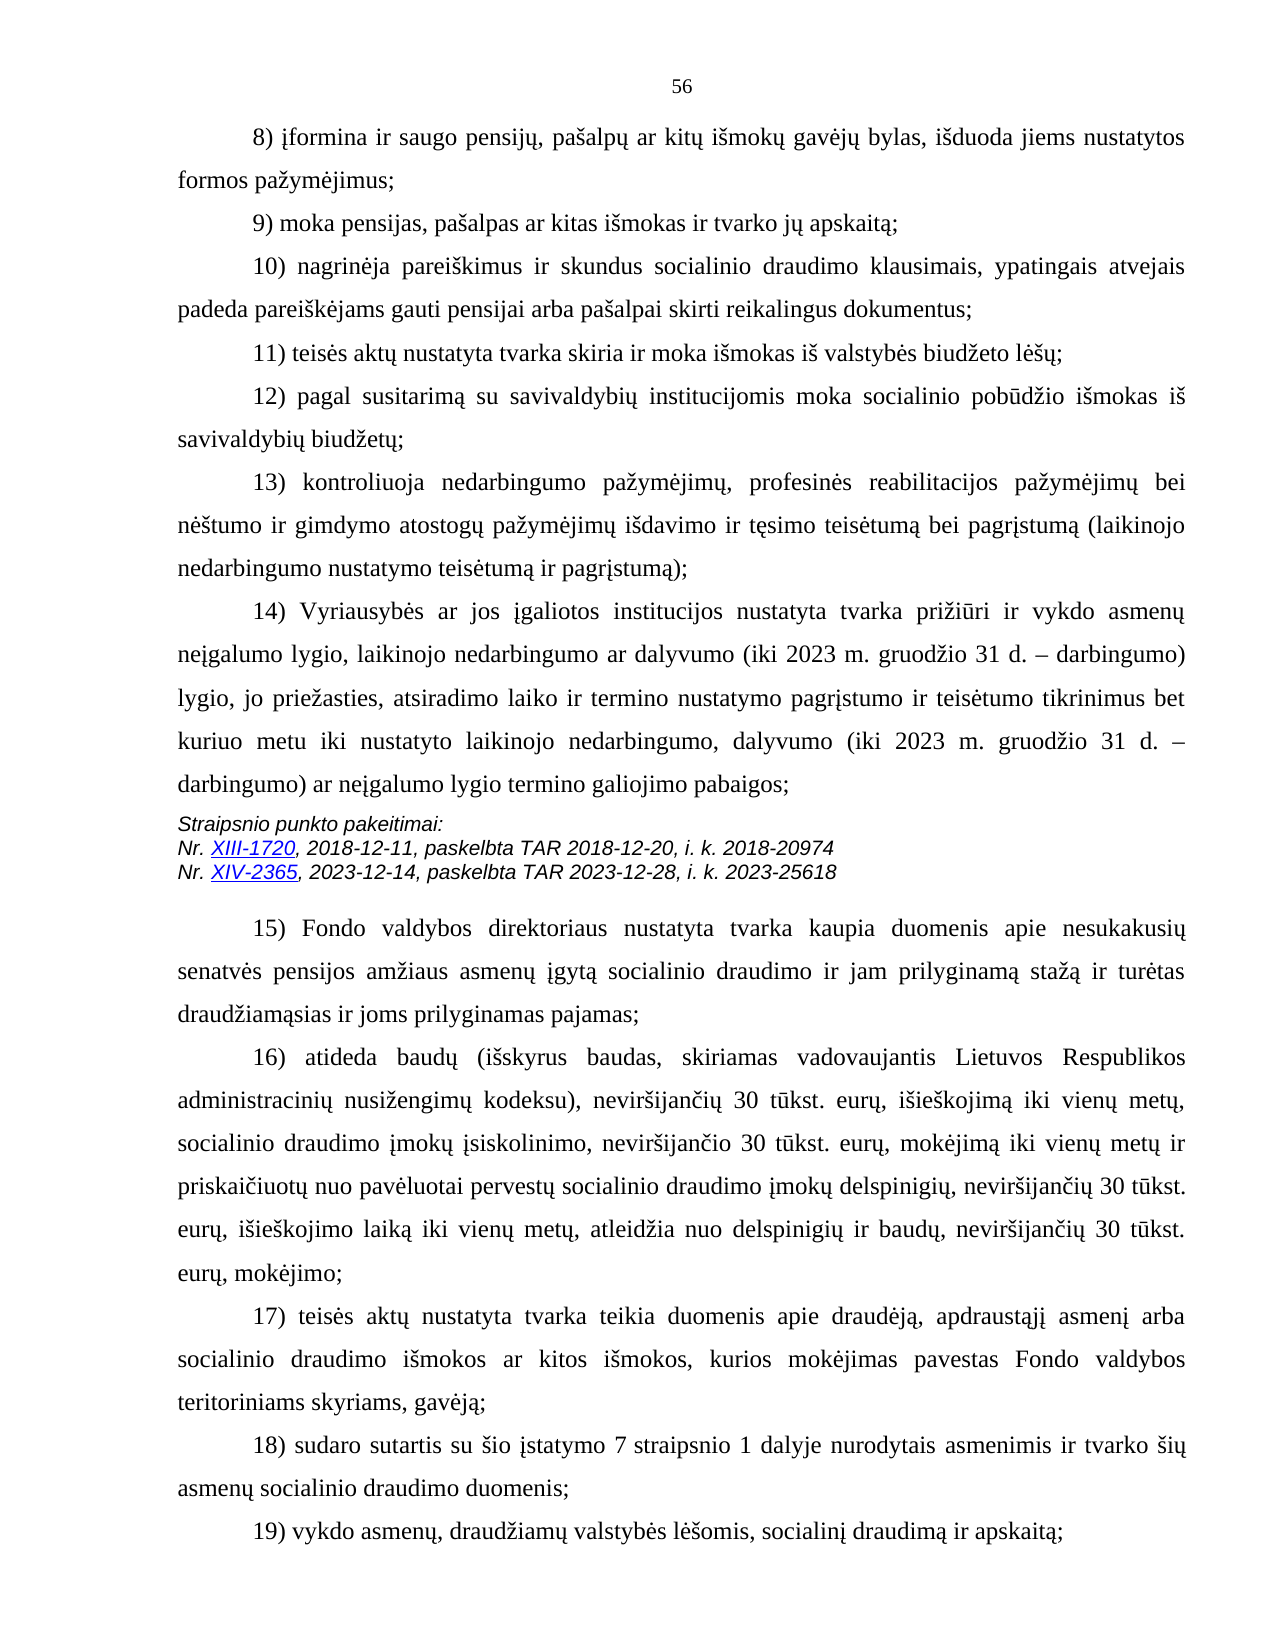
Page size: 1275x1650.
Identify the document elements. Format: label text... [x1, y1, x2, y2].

text 10) nagrinėja pareiškimus ir skundus socialinio draudimo klausimais, ypatingais atvejais padeda pareiškėjams gauti pensijai arba pašalpai skirti reikalingus dokumentus; [177, 251, 1186, 323]
text Straipsnio punkto pakeitimai: [177, 812, 1186, 836]
text Nr. XIII-1720, 2018-12-11, paskelbta TAR 2018-12-20, i. k. 2018-20974 [177, 836, 1186, 860]
text 18) sudaro sutartis su šio įstatymo 7 straipsnio 1 dalyje nurodytais asmenimis ir tvarko šių asmenų socialinio draudimo duomenis; [177, 1430, 1186, 1502]
text 17) teisės aktų nustatyta tvarka teikia duomenis apie draudėją, apdraustąjį asmenį arba socialinio draudimo išmokos ar kitos išmokos, kurios mokėjimas pavestas Fondo valdybos teritoriniams skyriams, gavėją; [177, 1301, 1186, 1416]
text 12) pagal susitarimą su savivaldybių institucijomis moka socialinio pobūdžio išmokas iš savivaldybių biudžetų; [177, 381, 1186, 453]
text 15) Fondo valdybos direktoriaus nustatyta tvarka kaupia duomenis apie nesukakusių senatvės pensijos amžiaus asmenų įgytą socialinio draudimo ir jam prilyginamą stažą ir turėtas draudžiamąsias ir joms prilyginamas pajamas; [177, 913, 1186, 1028]
text 14) Vyriausybės ar jos įgaliotos institucijos nustatyta tvarka prižiūri ir vykdo asmenų neįgalumo lygio, laikinojo nedarbingumo ar dalyvumo (iki 2023 m. gruodžio 31 d. – darbingumo) lygio, jo priežasties, atsiradimo laiko ir termino nustatymo pagrįstumo ir teisėtumo tikrinimus bet kuriuo metu iki nustatyto laikinojo nedarbingumo, dalyvumo (iki 2023 m. gruodžio 31 d. – darbingumo) ar neįgalumo lygio termino galiojimo pabaigos; [177, 596, 1186, 798]
text 19) vykdo asmenų, draudžiamų valstybės lėšomis, socialinį draudimą ir apskaitą; [177, 1516, 1186, 1545]
text 11) teisės aktų nustatyta tvarka skiria ir moka išmokas iš valstybės biudžeto lėšų; [177, 338, 1186, 366]
text 8) įformina ir saugo pensijų, pašalpų ar kitų išmokų gavėjų bylas, išduoda jiems nustatytos formos pažymėjimus; [177, 122, 1186, 194]
text Nr. XIV-2365, 2023-12-14, paskelbta TAR 2023-12-28, i. k. 2023-25618 [177, 860, 1186, 884]
text 16) atideda baudų (išskyrus baudas, skiriamas vadovaujantis Lietuvos Respublikos administracinių nusižengimų kodeksu), neviršijančių 30 tūkst. eurų, išieškojimą iki vienų metų, socialinio draudimo įmokų įsiskolinimo, neviršijančio 30 tūkst. eurų, mokėjimą iki vienų metų ir priskaičiuotų nuo pavėluotai pervestų socialinio draudimo įmokų delspinigių, neviršijančių 30 tūkst. eurų, išieškojimo laiką iki vienų metų, atleidžia nuo delspinigių ir baudų, neviršijančių 30 tūkst. eurų, mokėjimo; [177, 1042, 1186, 1286]
text 13) kontroliuoja nedarbingumo pažymėjimų, profesinės reabilitacijos pažymėjimų bei nėštumo ir gimdymo atostogų pažymėjimų išdavimo ir tęsimo teisėtumą bei pagrįstumą (laikinojo nedarbingumo nustatymo teisėtumą ir pagrįstumą); [177, 467, 1186, 582]
text 9) moka pensijas, pašalpas ar kitas išmokas ir tvarko jų apskaitą; [177, 208, 1186, 237]
